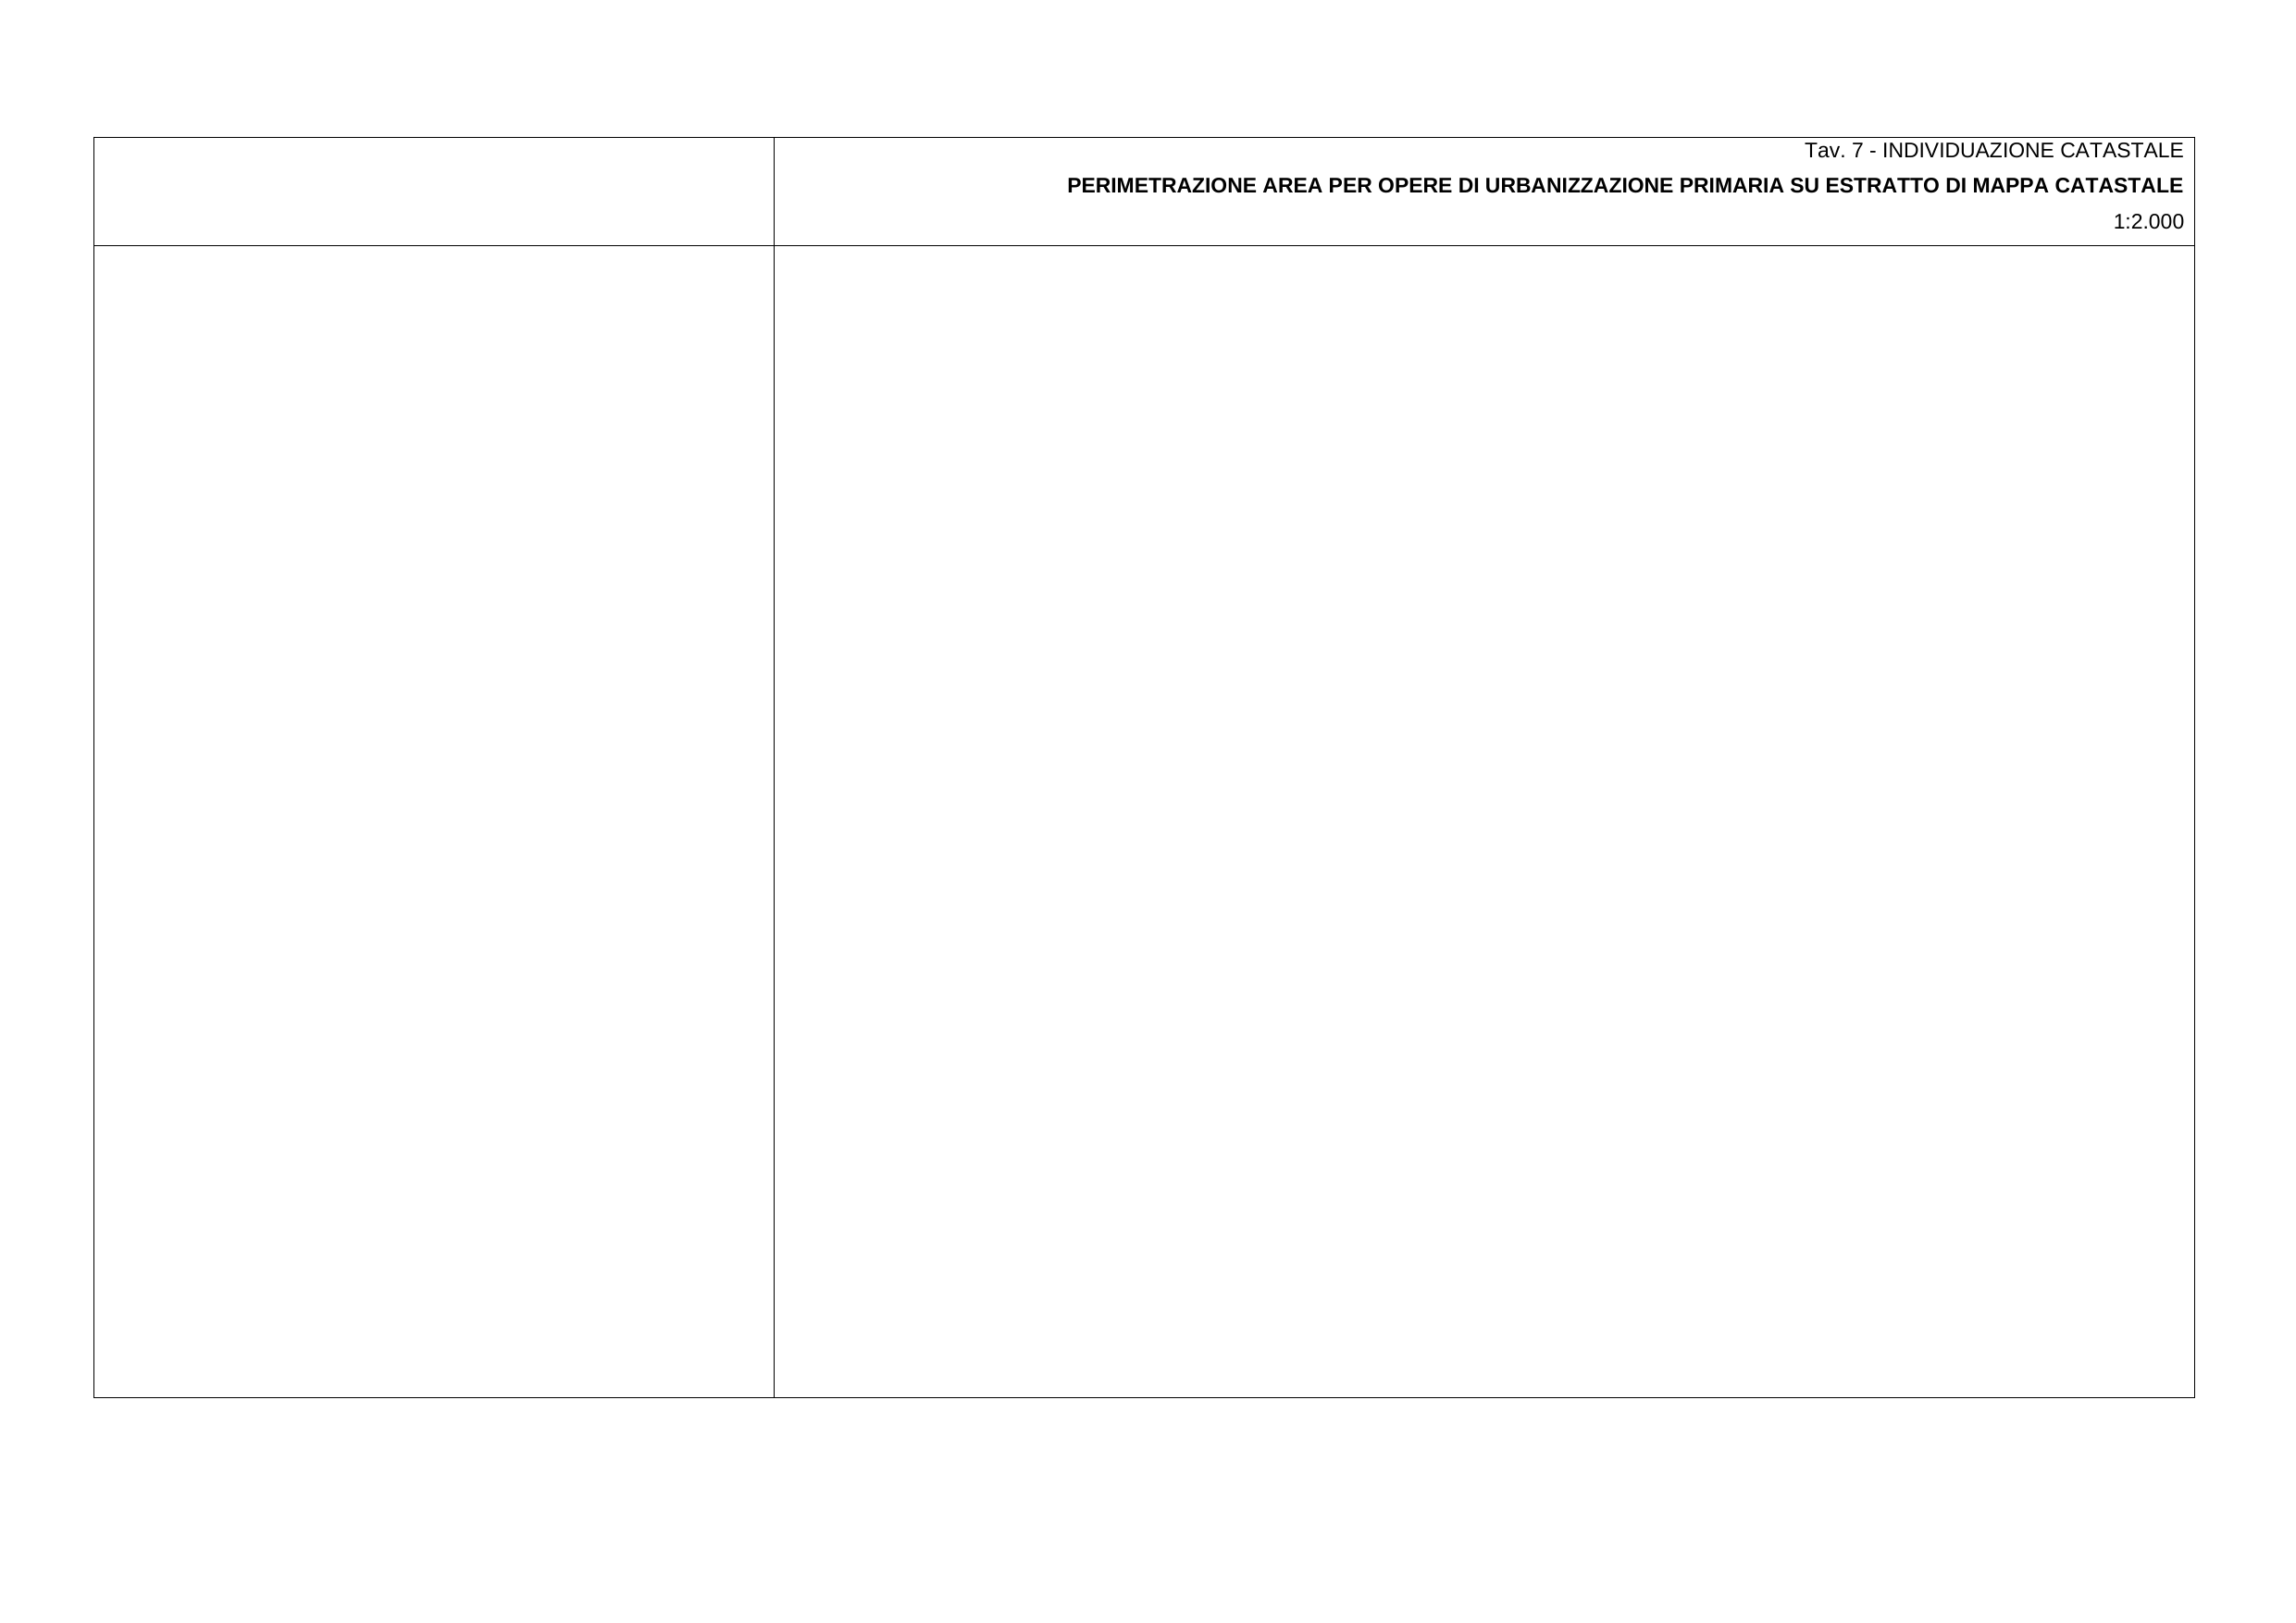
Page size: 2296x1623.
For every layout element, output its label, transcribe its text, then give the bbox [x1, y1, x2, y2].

table_cell [94, 246, 774, 1396]
table_header [94, 138, 774, 245]
table_header Tav. 7 - INDIVIDUAZIONE CATASTALE PERIMETRAZIONE AREA PER OPERE DI URBANIZZAZIONE PRIMARIA SU ESTRATTO DI MAPPA CATASTALE 1:2.000 [775, 138, 2194, 245]
table_cell [775, 246, 2194, 1396]
